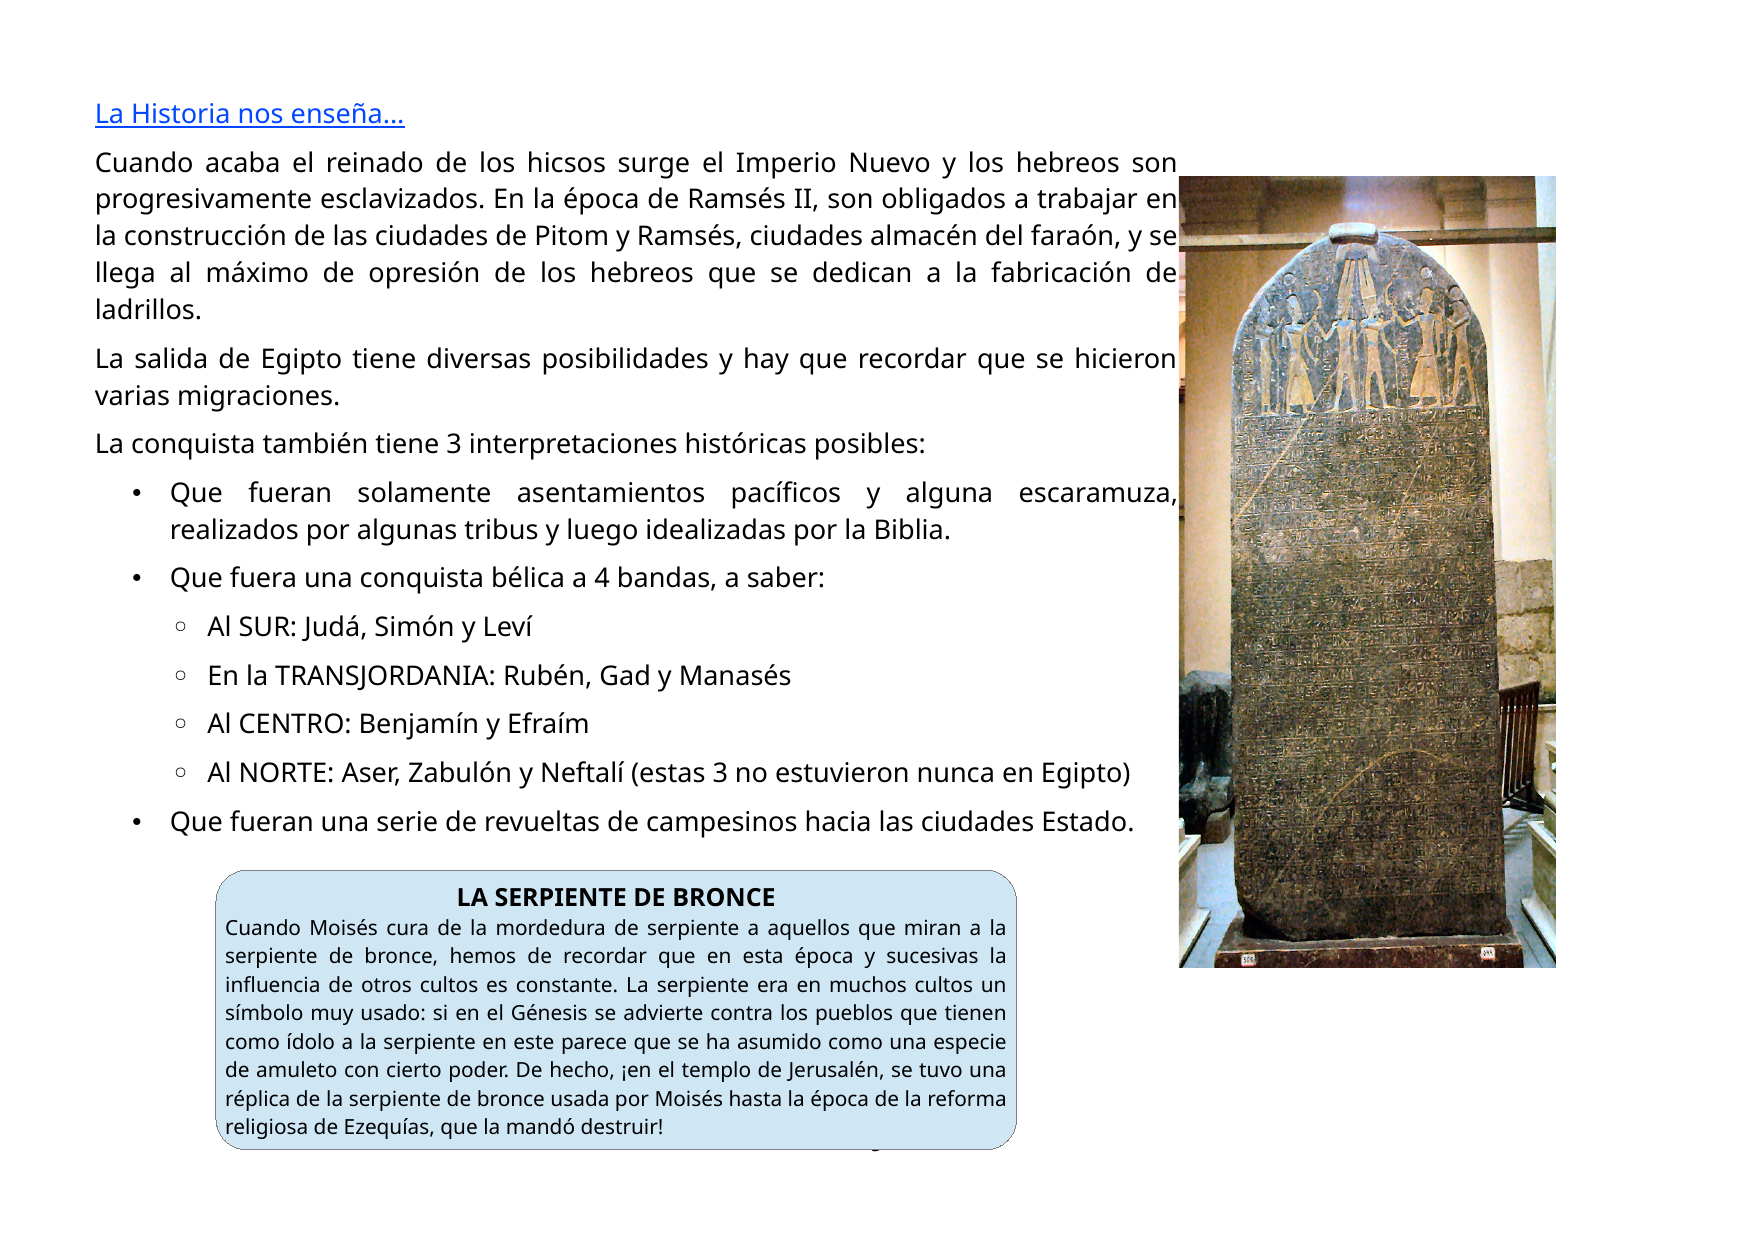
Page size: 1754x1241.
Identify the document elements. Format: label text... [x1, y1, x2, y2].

list [1556, 473, 1659, 547]
list Al NORTE: Aser, Zabulón y Neftalí (estas 3 no estuvieron nunca en Egipto) [169, 753, 1178, 790]
list [1556, 753, 1659, 790]
text [1556, 425, 1659, 462]
list Que fueran solamente asentamientos pacíficos y alguna escaramuza, realizados por algunas tribus y luego idealizadas por la Biblia. [132, 473, 1178, 547]
list En la TRANSJORDANIA: Rubén, Gad y Manasés [169, 656, 1178, 693]
list [1556, 559, 1659, 596]
text La conquista también tiene 3 interpretaciones históricas posibles: [94, 425, 1178, 462]
picture [1178, 176, 1556, 968]
list [1556, 656, 1659, 693]
text Cuando acaba el reinado de los hicsos surge el Imperio Nuevo y los hebreos son progresivamente esclavizados. En la época de Ramsés II, son obligados a trabajar en la construcción de las ciudades de Pitom y Ramsés, ciudades almacén del faraón, y se llega al máximo de opresión de los hebreos que se dedican a la fabricación de ladrillos. [94, 143, 1659, 327]
list [1556, 802, 1659, 839]
list Que fueran una serie de revueltas de campesinos hacia las ciudades Estado. [132, 802, 1178, 839]
text [1556, 339, 1659, 413]
list Al SUR: Judá, Simón y Leví [169, 608, 1178, 644]
list [1556, 705, 1659, 742]
list Que fuera una conquista bélica a 4 bandas, a saber: [132, 559, 1178, 596]
list Al CENTRO: Benjamín y Efraím [169, 705, 1178, 742]
text La Historia nos enseña... [94, 94, 1659, 131]
list [1556, 608, 1659, 644]
text La salida de Egipto tiene diversas posibilidades y hay que recordar que se hicieron varias migraciones. [94, 339, 1178, 413]
